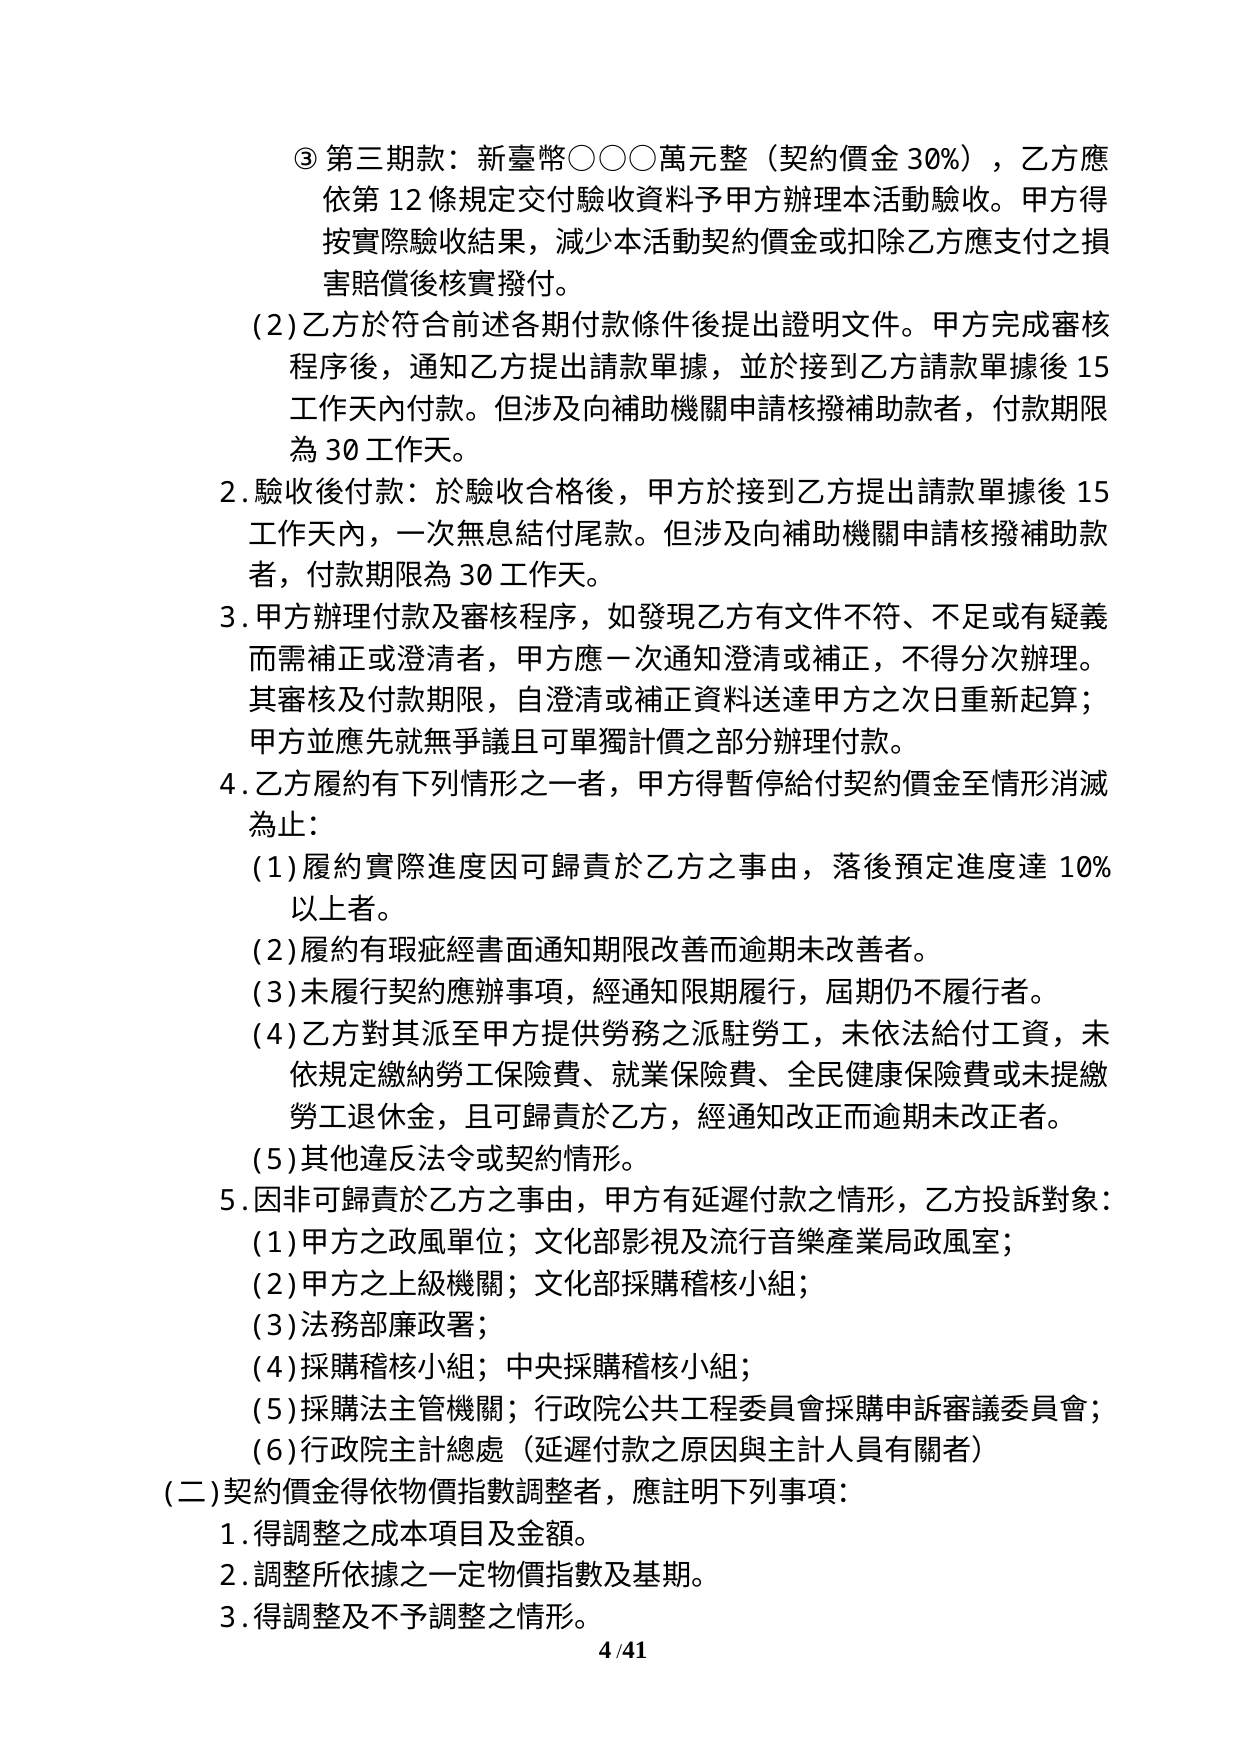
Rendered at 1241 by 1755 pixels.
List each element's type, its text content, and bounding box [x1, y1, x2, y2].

text (2)乙方於符合前述各期付款條件後提出證明文件。甲方完成審核程序後，通知乙方提出請款單據，並於接到乙方請款單據後15工作天內付款。但涉及向補助機關申請核撥補助款者，付款期限為30工作天。 [248, 302, 1110, 469]
text (3)未履行契約應辦事項，經通知限期履行，屆期仍不履行者。 [248, 969, 1110, 1011]
text (1)履約實際進度因可歸責於乙方之事由，落後預定進度達10% 以上者。 [248, 844, 1110, 927]
text (5)其他違反法令或契約情形。 [248, 1136, 1110, 1177]
text (2)甲方之上級機關；文化部採購稽核小組； [248, 1261, 1110, 1302]
text (2)履約有瑕疵經書面通知期限改善而逾期未改善者。 [248, 927, 1110, 969]
text (6)行政院主計總處（延遲付款之原因與主計人員有關者） [248, 1427, 1110, 1469]
text 5.因非可歸責於乙方之事由，甲方有延遲付款之情形，乙方投訴對象： [218, 1177, 1110, 1219]
text (5)採購法主管機關；行政院公共工程委員會採購申訴審議委員會； [248, 1386, 1110, 1427]
text 3.得調整及不予調整之情形。 [218, 1594, 1110, 1636]
text 2.調整所依據之一定物價指數及基期。 [218, 1552, 1110, 1594]
text 4.乙方履約有下列情形之一者，甲方得暫停給付契約價金至情形消滅為止： [218, 761, 1110, 844]
text (4)採購稽核小組；中央採購稽核小組； [248, 1344, 1110, 1386]
text 1.得調整之成本項目及金額。 [218, 1511, 1110, 1552]
text 2.驗收後付款：於驗收合格後，甲方於接到乙方提出請款單據後15工作天內，一次無息結付尾款。但涉及向補助機關申請核撥補助款者，付款期限為30工作天。 [218, 469, 1110, 594]
text (4)乙方對其派至甲方提供勞務之派駐勞工，未依法給付工資，未依規定繳納勞工保險費、就業保險費、全民健康保險費或未提繳勞工退休金，且可歸責於乙方，經通知改正而逾期未改正者。 [248, 1011, 1110, 1136]
text (1)甲方之政風單位；文化部影視及流行音樂產業局政風室； [248, 1219, 1110, 1261]
text ③第三期款：新臺幣○○○萬元整（契約價金30%），乙方應依第12條規定交付驗收資料予甲方辦理本活動驗收。甲方得按實際驗收結果，減少本活動契約價金或扣除乙方應支付之損害賠償後核實撥付。 [292, 136, 1110, 302]
text (3)法務部廉政署； [248, 1302, 1110, 1344]
text 3.甲方辦理付款及審核程序，如發現乙方有文件不符、不足或有疑義而需補正或澄清者，甲方應ㄧ次通知澄清或補正，不得分次辦理。其審核及付款期限，自澄清或補正資料送達甲方之次日重新起算；甲方並應先就無爭議且可單獨計價之部分辦理付款。 [218, 594, 1110, 761]
text (二)契約價金得依物價指數調整者，應註明下列事項： [159, 1469, 1110, 1511]
